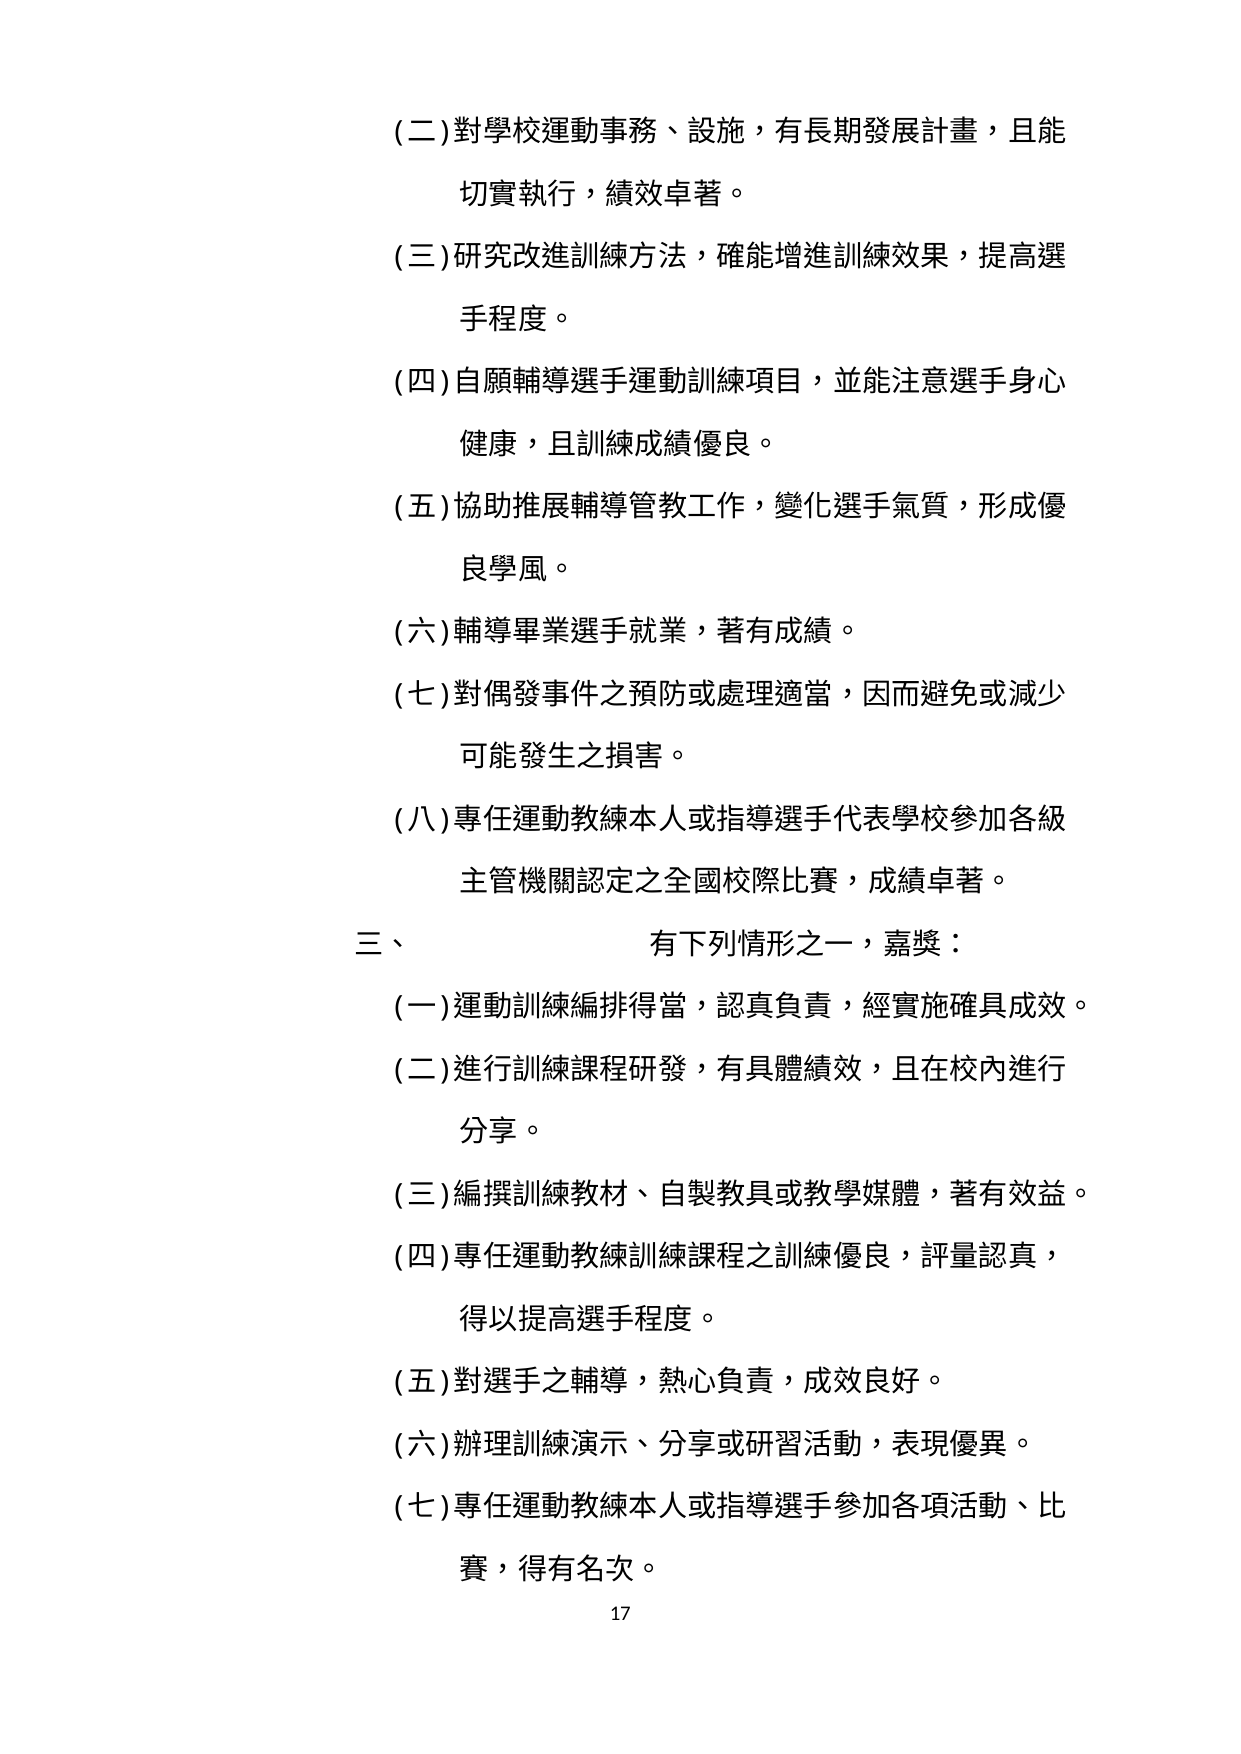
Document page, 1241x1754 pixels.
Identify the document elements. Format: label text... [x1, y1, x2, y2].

text (三)編撰訓練教材、自製教具或教學媒體，著有效益。 [354, 1150, 1092, 1212]
list 有下列情形之一，嘉獎： [354, 900, 1092, 962]
text 可能發生之損害。 [354, 712, 1092, 775]
text (六)輔導畢業選手就業，著有成績。 [354, 587, 1092, 650]
text (四)專任運動教練訓練課程之訓練優良，評量認真， [354, 1212, 1092, 1275]
text (五)協助推展輔導管教工作，變化選手氣質，形成優 [354, 462, 1092, 525]
text (二)進行訓練課程研發，有具體績效，且在校內進行 [354, 1025, 1092, 1087]
text 主管機關認定之全國校際比賽，成績卓著。 [354, 837, 1092, 900]
text 良學風。 [354, 525, 1092, 587]
text 賽，得有名次。 [354, 1525, 1092, 1587]
text (七)專任運動教練本人或指導選手參加各項活動、比 [354, 1462, 1092, 1525]
text 切實執行，績效卓著。 [354, 150, 1092, 212]
text (八)專任運動教練本人或指導選手代表學校參加各級 [354, 775, 1092, 837]
text (四)自願輔導選手運動訓練項目，並能注意選手身心 [354, 337, 1092, 400]
text (二)對學校運動事務、設施，有長期發展計畫，且能 [354, 87, 1092, 150]
text (三)研究改進訓練方法，確能增進訓練效果，提高選 [354, 212, 1092, 275]
text 得以提高選手程度。 [354, 1275, 1092, 1337]
text (五)對選手之輔導，熱心負責，成效良好。 [354, 1337, 1092, 1400]
text 健康，且訓練成績優良。 [354, 400, 1092, 462]
text 分享。 [354, 1087, 1092, 1150]
text (六)辦理訓練演示、分享或研習活動，表現優異。 [354, 1400, 1092, 1462]
text (七)對偶發事件之預防或處理適當，因而避免或減少 [354, 650, 1092, 712]
text (一)運動訓練編排得當，認真負責，經實施確具成效。 [354, 962, 1092, 1025]
text 手程度。 [354, 275, 1092, 337]
